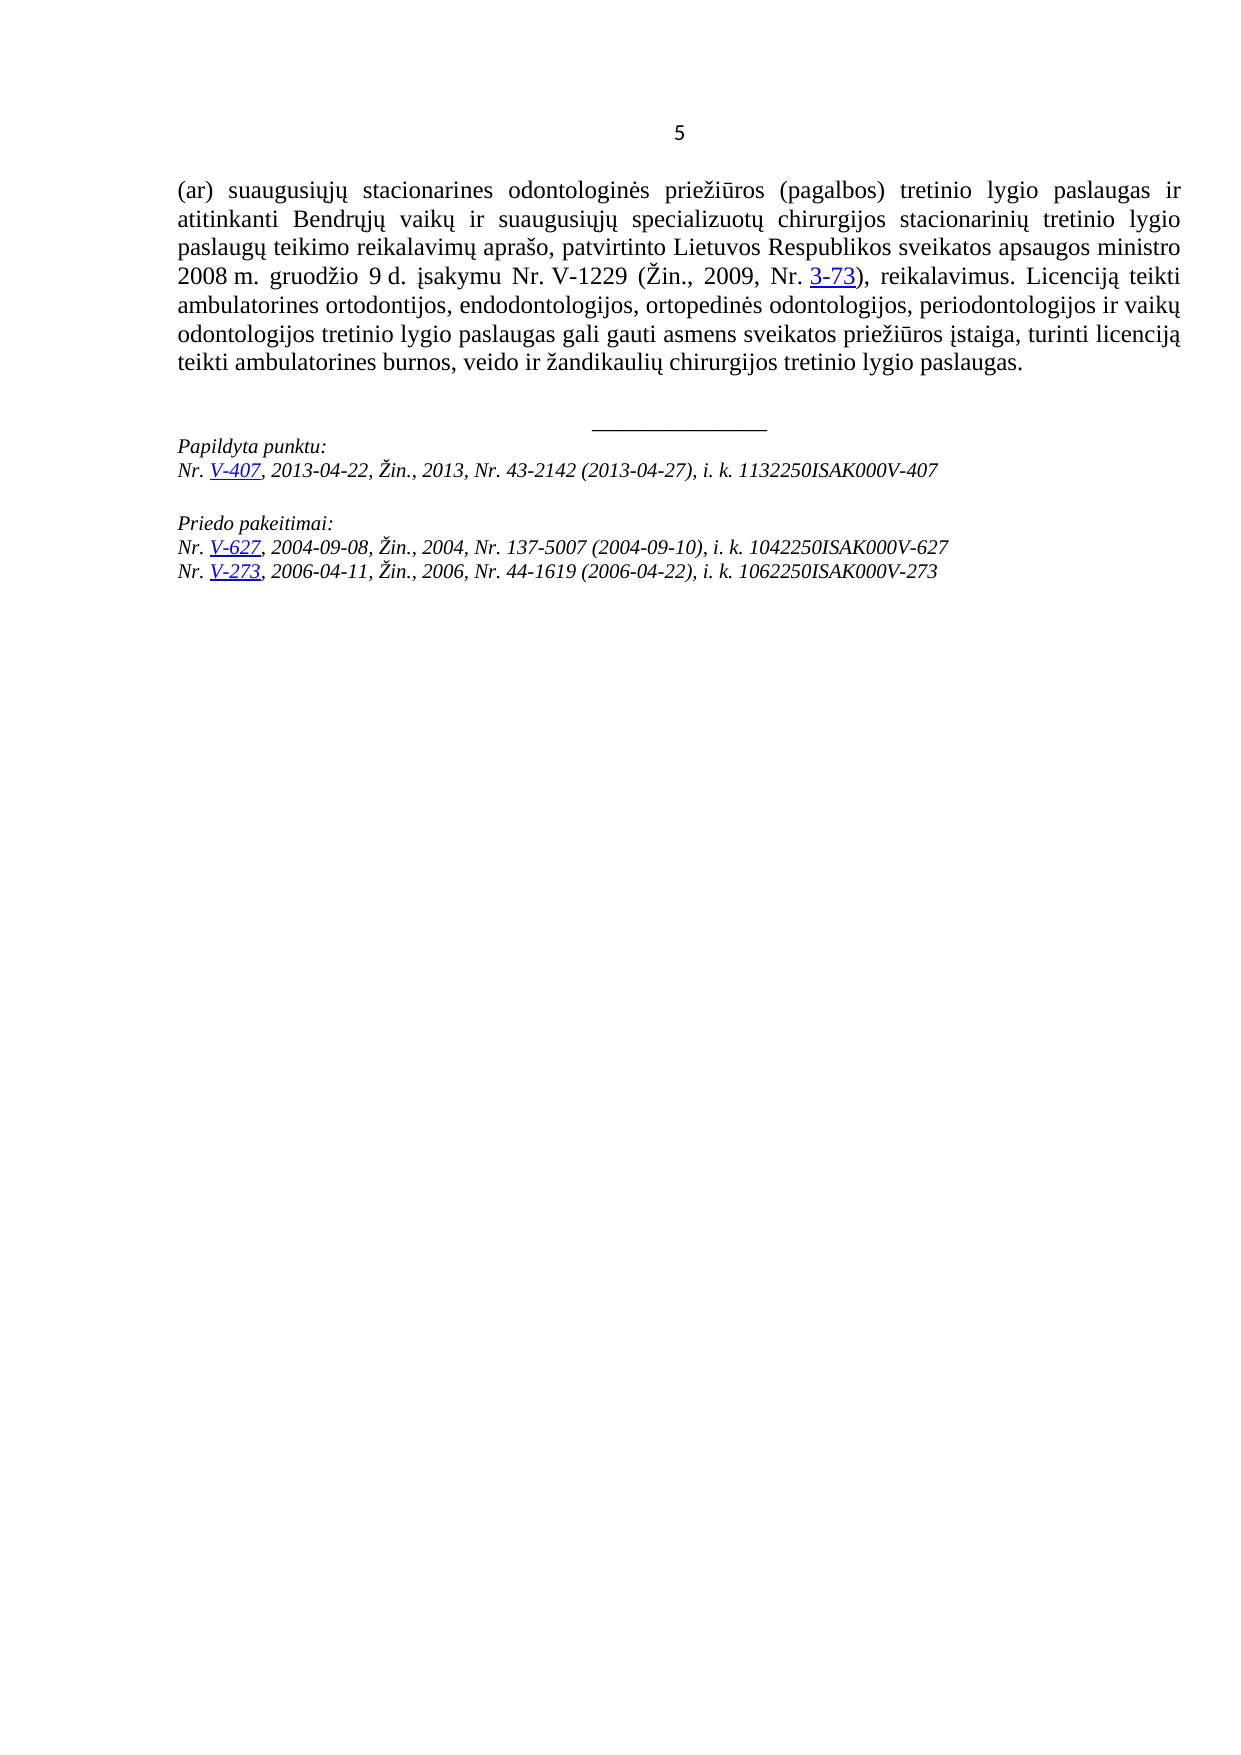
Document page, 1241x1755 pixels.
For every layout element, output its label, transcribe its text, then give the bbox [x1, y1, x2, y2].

text ______________ [177, 405, 1181, 434]
text Nr. V-273, 2006-04-11, Žin., 2006, Nr. 44-1619 (2006-04-22), i. k. 1062250ISAK000V-273 [177, 559, 1181, 583]
text Papildyta punktu: [177, 434, 1181, 458]
text (ar) suaugusiųjų stacionarines odontologinės priežiūros (pagalbos) tretinio lygio paslaugas ir atitinkanti Bendrųjų vaikų ir suaugusiųjų specializuotų chirurgijos stacionarinių tretinio lygio paslaugų teikimo reikalavimų aprašo, patvirtinto Lietuvos Respublikos sveikatos apsaugos ministro 2008 m. gruodžio 9 d. įsakymu Nr. V-1229 (Žin., 2009, Nr. 3-73), reikalavimus. Licenciją teikti ambulatorines ortodontijos, endodontologijos, ortopedinės odontologijos, periodontologijos ir vaikų odontologijos tretinio lygio paslaugas gali gauti asmens sveikatos priežiūros įstaiga, turinti licenciją teikti ambulatorines burnos, veido ir žandikaulių chirurgijos tretinio lygio paslaugas. [177, 175, 1181, 376]
text Priedo pakeitimai: [177, 511, 1181, 534]
text Nr. V-407, 2013-04-22, Žin., 2013, Nr. 43-2142 (2013-04-27), i. k. 1132250ISAK000V-407 [177, 458, 1181, 482]
text Nr. V-627, 2004-09-08, Žin., 2004, Nr. 137-5007 (2004-09-10), i. k. 1042250ISAK000V-627 [177, 534, 1181, 559]
